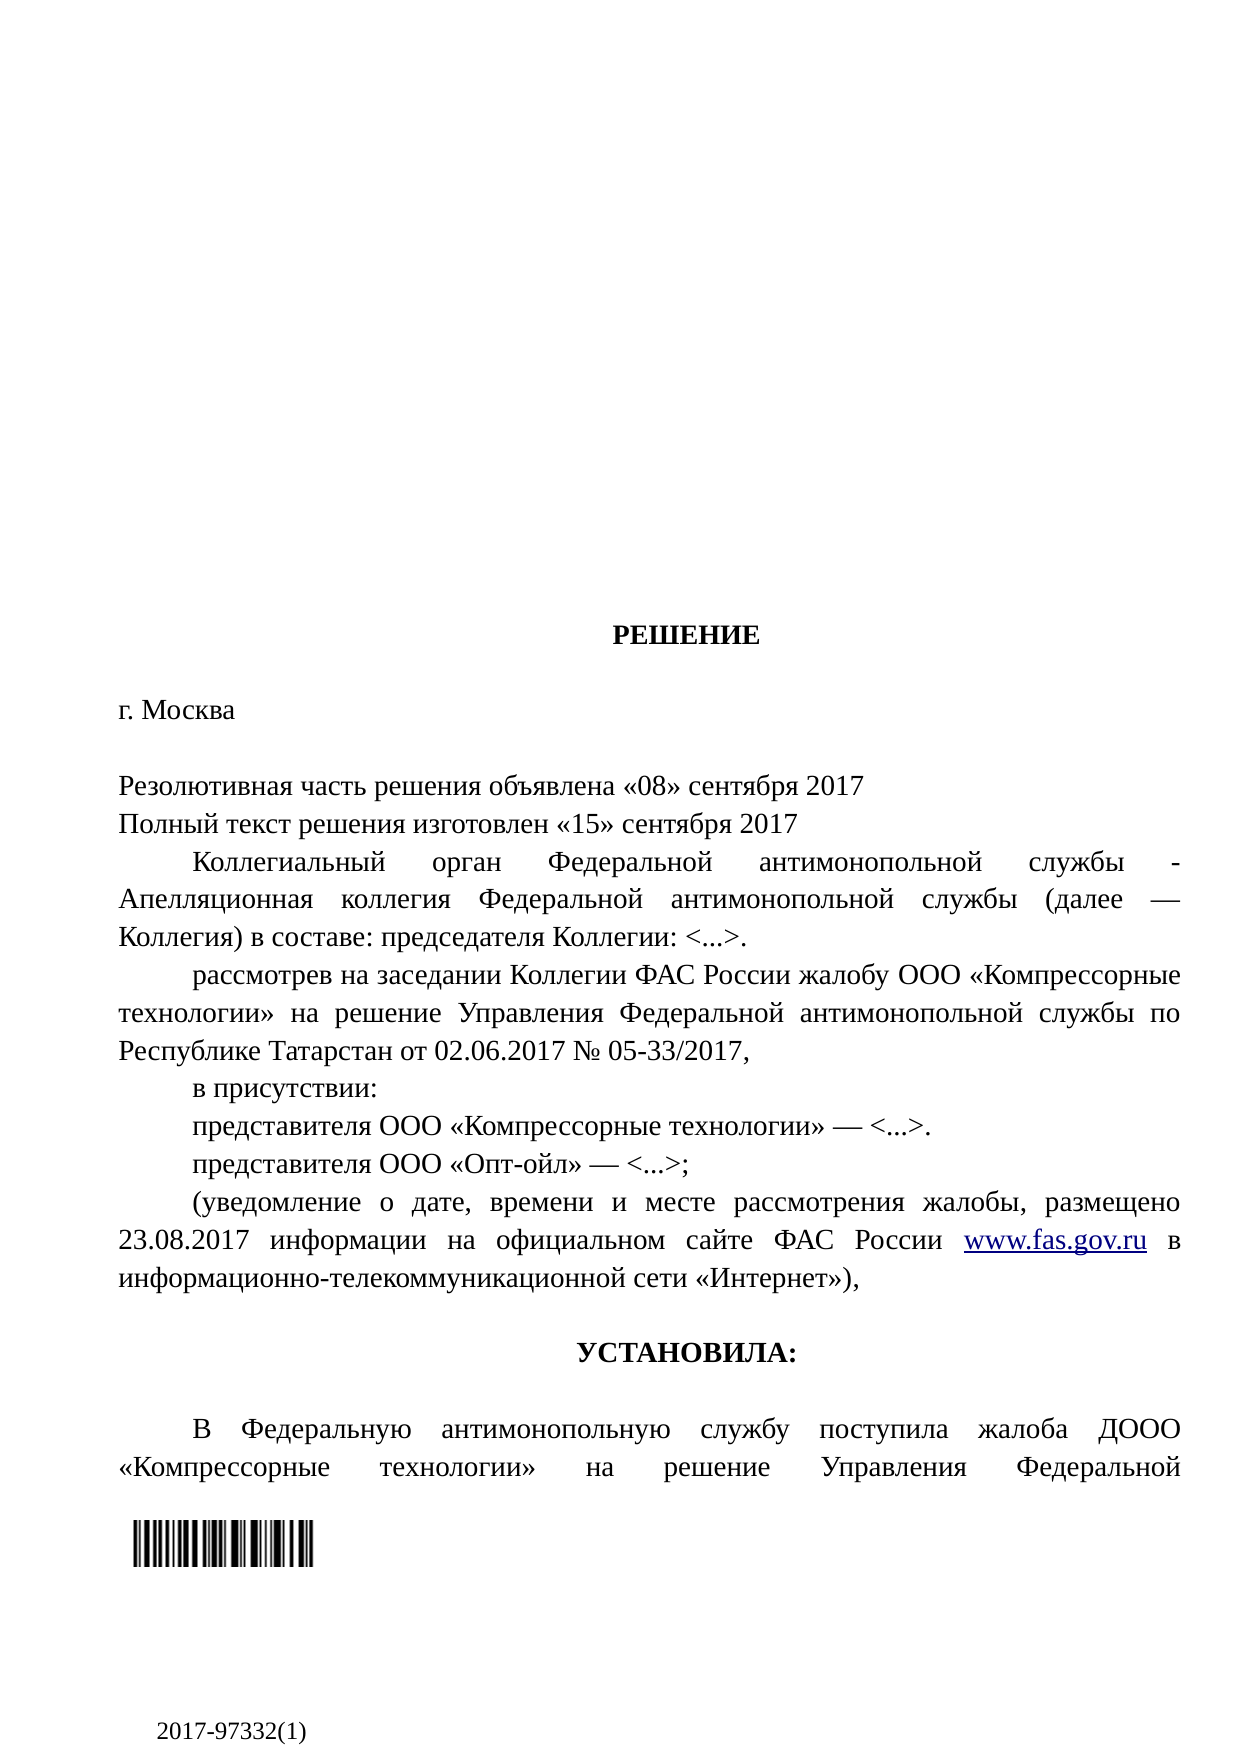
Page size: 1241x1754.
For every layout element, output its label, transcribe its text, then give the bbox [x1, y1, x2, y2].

text (уведомление о дате, времени и месте рассмотрения жалобы, размещено 23.08.2017 информации на официальном сайте ФАС России www.fas.gov.ru в информационно-телекоммуникационной сети «Интернет»), [118, 1180, 1181, 1293]
text В Федеральную антимонопольную службу поступила жалоба ДООО «Компрессорные технологии» на решение Управления Федеральной [118, 1407, 1181, 1482]
text Резолютивная часть решения объявлена «08» сентября 2017 [118, 764, 1181, 802]
picture [118, 1520, 331, 1567]
subtitle г. Москва [118, 688, 1181, 726]
text представителя ООО «Опт-ойл» — <...>; [118, 1142, 1181, 1180]
text рассмотрев на заседании Коллегии ФАС России жалобу ООО «Компрессорные технологии» на решение Управления Федеральной антимонопольной службы по Республике Татарстан от 02.06.2017 № 05-33/2017, [118, 953, 1181, 1066]
text в присутствии: [118, 1066, 1181, 1104]
text представителя ООО «Компрессорные технологии» — <...>. [118, 1104, 1181, 1142]
text РЕШЕНИЕ [118, 613, 1181, 650]
table_header [664, 118, 1181, 555]
text УСТАНОВИЛА: [118, 1331, 1181, 1369]
text Полный текст решения изготовлен «15» сентября 2017 [118, 802, 1181, 839]
text Коллегиальный орган Федеральной антимонопольной службы - Апелляционная коллегия Федеральной антимонопольной службы (далее — Коллегия) в составе: председателя Коллегии: <...>. [118, 839, 1181, 953]
